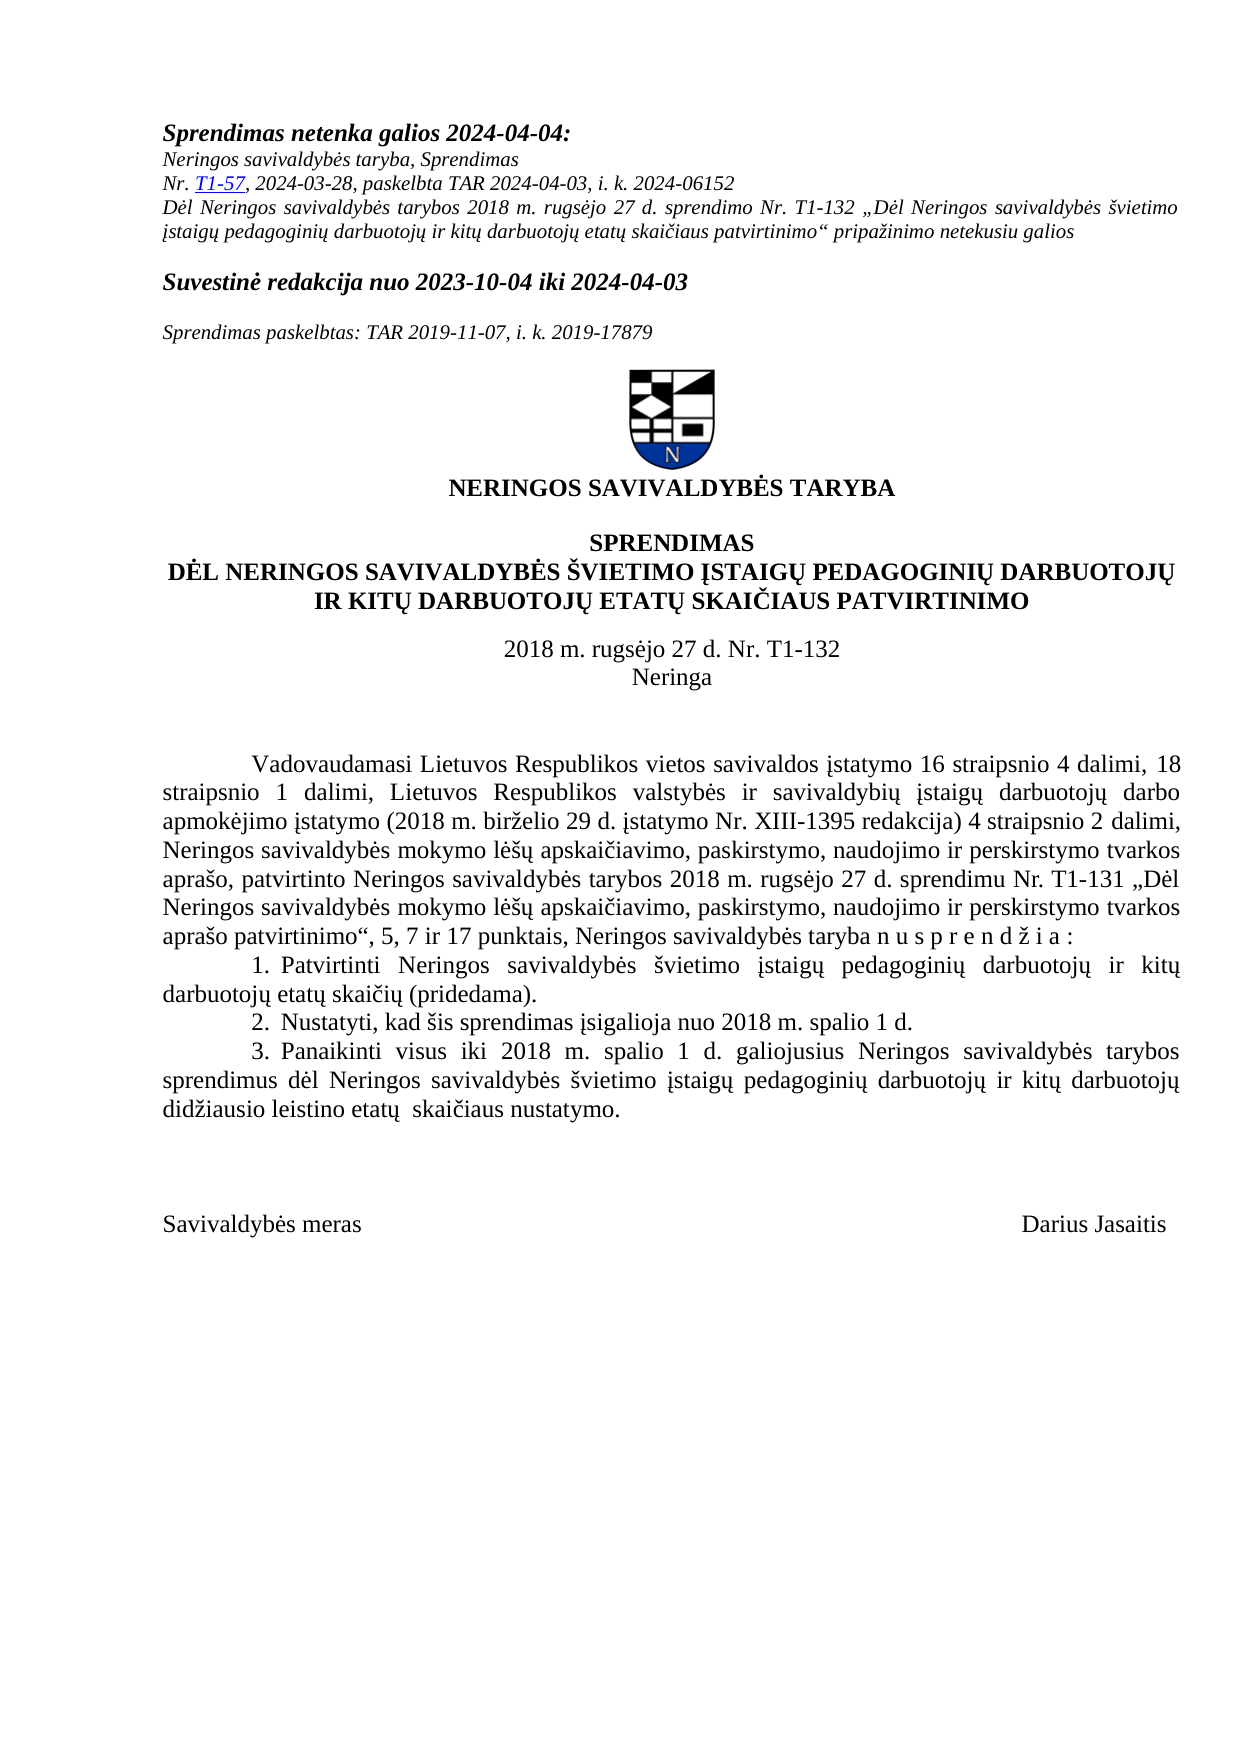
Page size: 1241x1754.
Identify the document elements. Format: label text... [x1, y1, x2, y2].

text Suvestinė redakcija nuo 2023-10-04 iki 2024-04-03 [162, 267, 1181, 296]
text 3. Panaikinti visus iki 2018 m. spalio 1 d. galiojusius Neringos savivaldybės tarybos sprendimus dėl Neringos savivaldybės švietimo įstaigų pedagoginių darbuotojų ir kitų darbuotojų didžiausio leistino etatų skaičiaus nustatymo. [162, 1036, 1181, 1122]
text NERINGOS SAVIVALDYBĖS TARYBA [162, 473, 1181, 502]
text Neringa [162, 662, 1181, 691]
text SPRENDIMAS [162, 528, 1181, 557]
text Neringos savivaldybės taryba, Sprendimas [162, 147, 1181, 171]
text Dėl Neringos savivaldybės tarybos 2018 m. rugsėjo 27 d. sprendimo Nr. T1-132 „Dėl Neringos savivaldybės švietimo įstaigų pedagoginių darbuotojų ir kitų darbuotojų etatų skaičiaus patvirtinimo“ pripažinimo netekusiu galios [162, 195, 1181, 243]
text 1. Patvirtinti Neringos savivaldybės švietimo įstaigų pedagoginių darbuotojų ir kitų darbuotojų etatų skaičių (pridedama). [162, 950, 1181, 1007]
text Savivaldybės meras Darius Jasaitis [162, 1209, 1181, 1237]
text DĖL NERINGOS SAVIVALDYBĖS ŠVIETIMO ĮSTAIGŲ PEDAGOGINIŲ DARBUOTOJŲ IR KITŲ DARBUOTOJŲ ETATŲ SKAIČIAUS PATVIRTINIMO [162, 557, 1181, 614]
text Sprendimas netenka galios 2024-04-04: [162, 118, 1181, 147]
text 2. Nustatyti, kad šis sprendimas įsigalioja nuo 2018 m. spalio 1 d. [162, 1007, 1181, 1036]
text Vadovaudamasi Lietuvos Respublikos vietos savivaldos įstatymo 16 straipsnio 4 dalimi, 18 straipsnio 1 dalimi, Lietuvos Respublikos valstybės ir savivaldybių įstaigų darbuotojų darbo apmokėjimo įstatymo (2018 m. birželio 29 d. įstatymo Nr. XIII-1395 redakcija) 4 straipsnio 2 dalimi, Neringos savivaldybės mokymo lėšų apskaičiavimo, paskirstymo, naudojimo ir perskirstymo tvarkos aprašo, patvirtinto Neringos savivaldybės tarybos 2018 m. rugsėjo 27 d. sprendimu Nr. T1-131 „Dėl Neringos savivaldybės mokymo lėšų apskaičiavimo, paskirstymo, naudojimo ir perskirstymo tvarkos aprašo patvirtinimo“, 5, 7 ir 17 punktais, Neringos savivaldybės taryba nusprendžia: [162, 749, 1181, 950]
text Sprendimas paskelbtas: TAR 2019-11-07, i. k. 2019-17879 [162, 320, 1181, 344]
text Nr. T1-57, 2024-03-28, paskelbta TAR 2024-04-03, i. k. 2024-06152 [162, 171, 1181, 195]
text 2018 m. rugsėjo 27 d. Nr. T1-132 [162, 634, 1181, 662]
